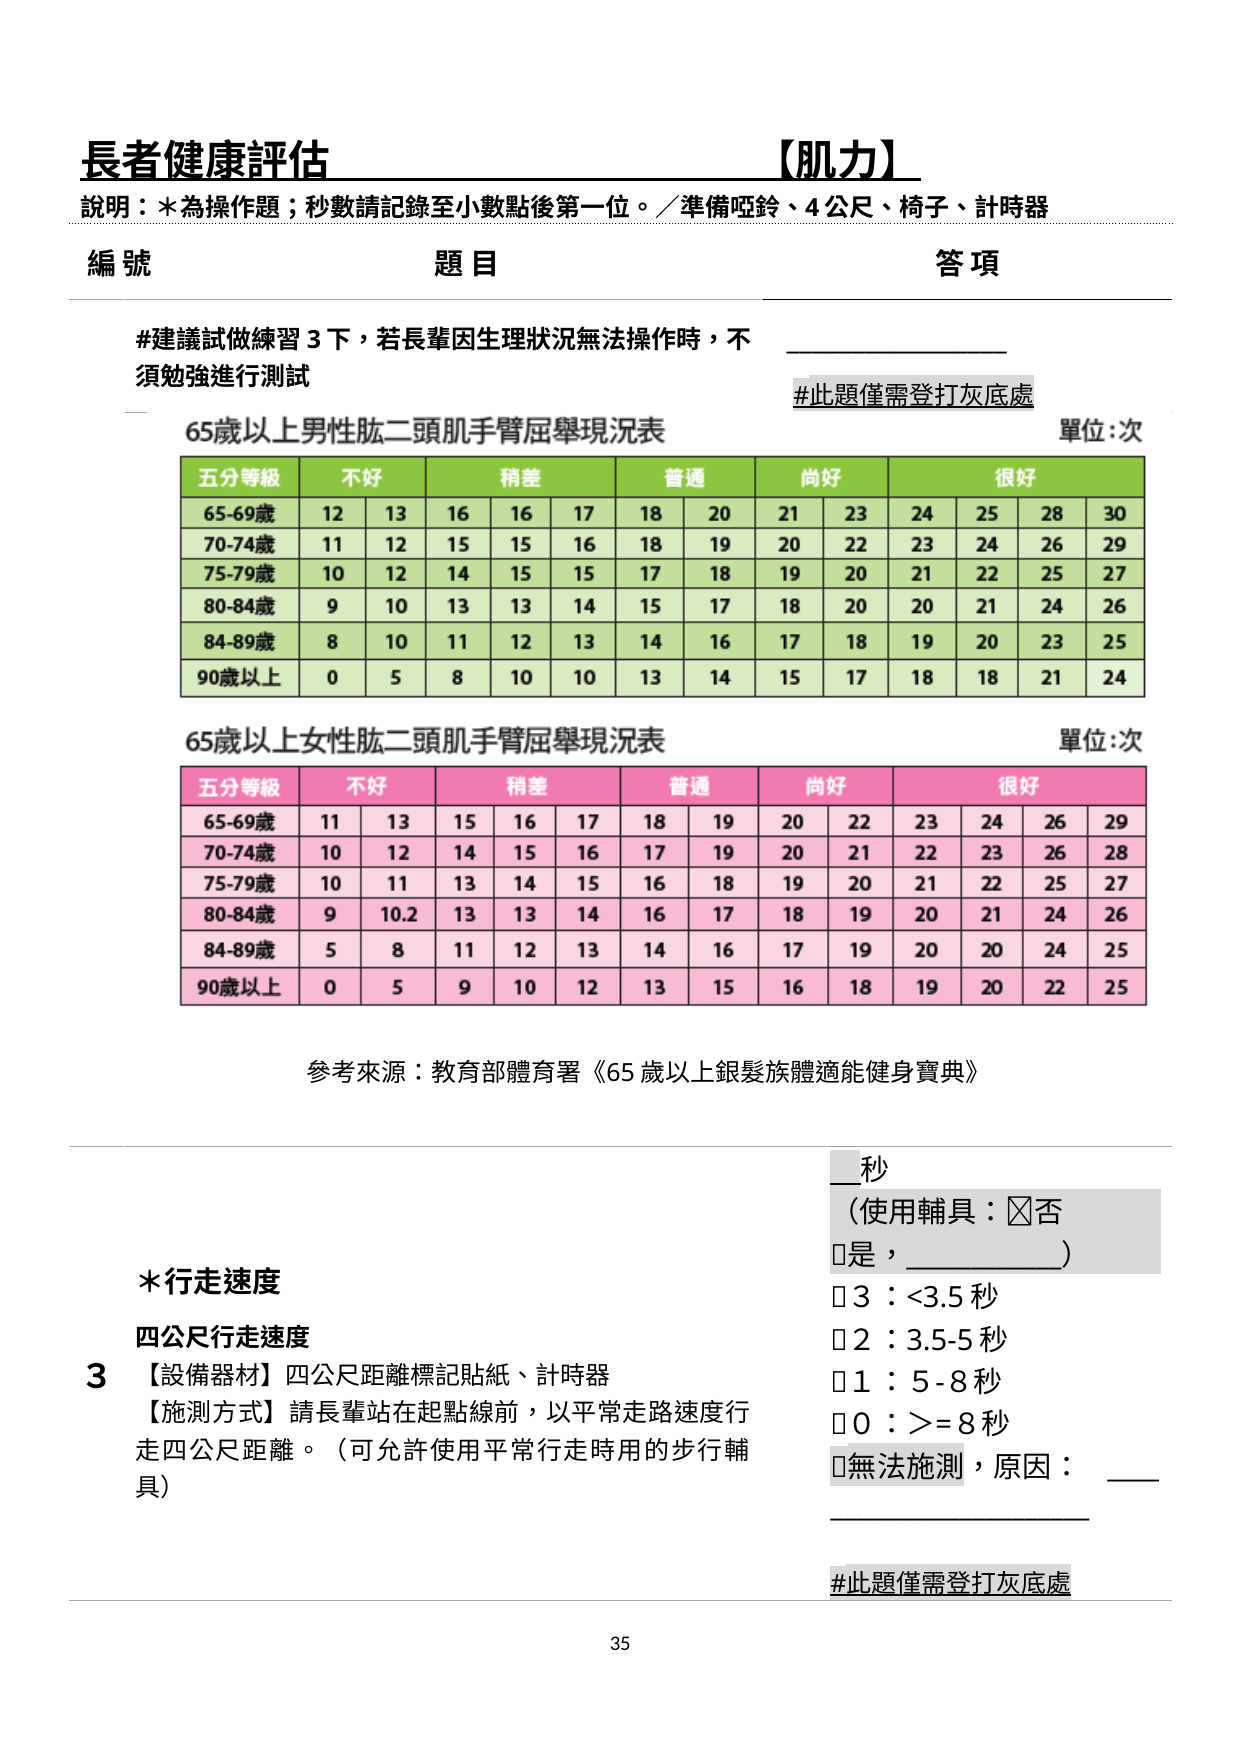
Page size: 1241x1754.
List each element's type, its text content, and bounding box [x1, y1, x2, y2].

table_cell 參考來源：教育部體育署《65歲以上銀髮族體適能健身寶典》 [125, 413, 1172, 1146]
table_cell _________________ #此題僅需登打灰底處 [763, 300, 1172, 412]
table_cell #建議試做練習3下，若長輩因生理狀況無法操作時，不須勉強進行測試 [125, 300, 763, 412]
table_cell 題 目 [170, 223, 763, 299]
table_cell 秒 （使用輔具：否 是，____________） ３：<3.5秒 ２：3.5-5秒 １：５-８秒 ０：＞=８秒 無法施測，原因： ________________________ #此題僅需登打灰底處 [763, 1147, 1172, 1600]
picture [925, 411, 1172, 1013]
table_cell ＊行走速度 四公尺行走速度 【設備器材】四公尺距離標記貼紙、計時器 【施測方式】請長輩站在起點線前，以平常走路速度行走四公尺距離。（可允許使用平常行走時用的步行輔具） [124, 1147, 763, 1600]
table_cell 編 號 [69, 223, 170, 299]
table_header 長者健康評估 【肌力】 說明：＊為操作題；秒數請記錄至小數點後第一位。／準備啞鈴、4公尺、椅子、計時器 [69, 127, 1172, 223]
table_cell [69, 300, 124, 1146]
table_cell 答 項 [763, 223, 1172, 299]
table_cell ３ [69, 1147, 124, 1600]
